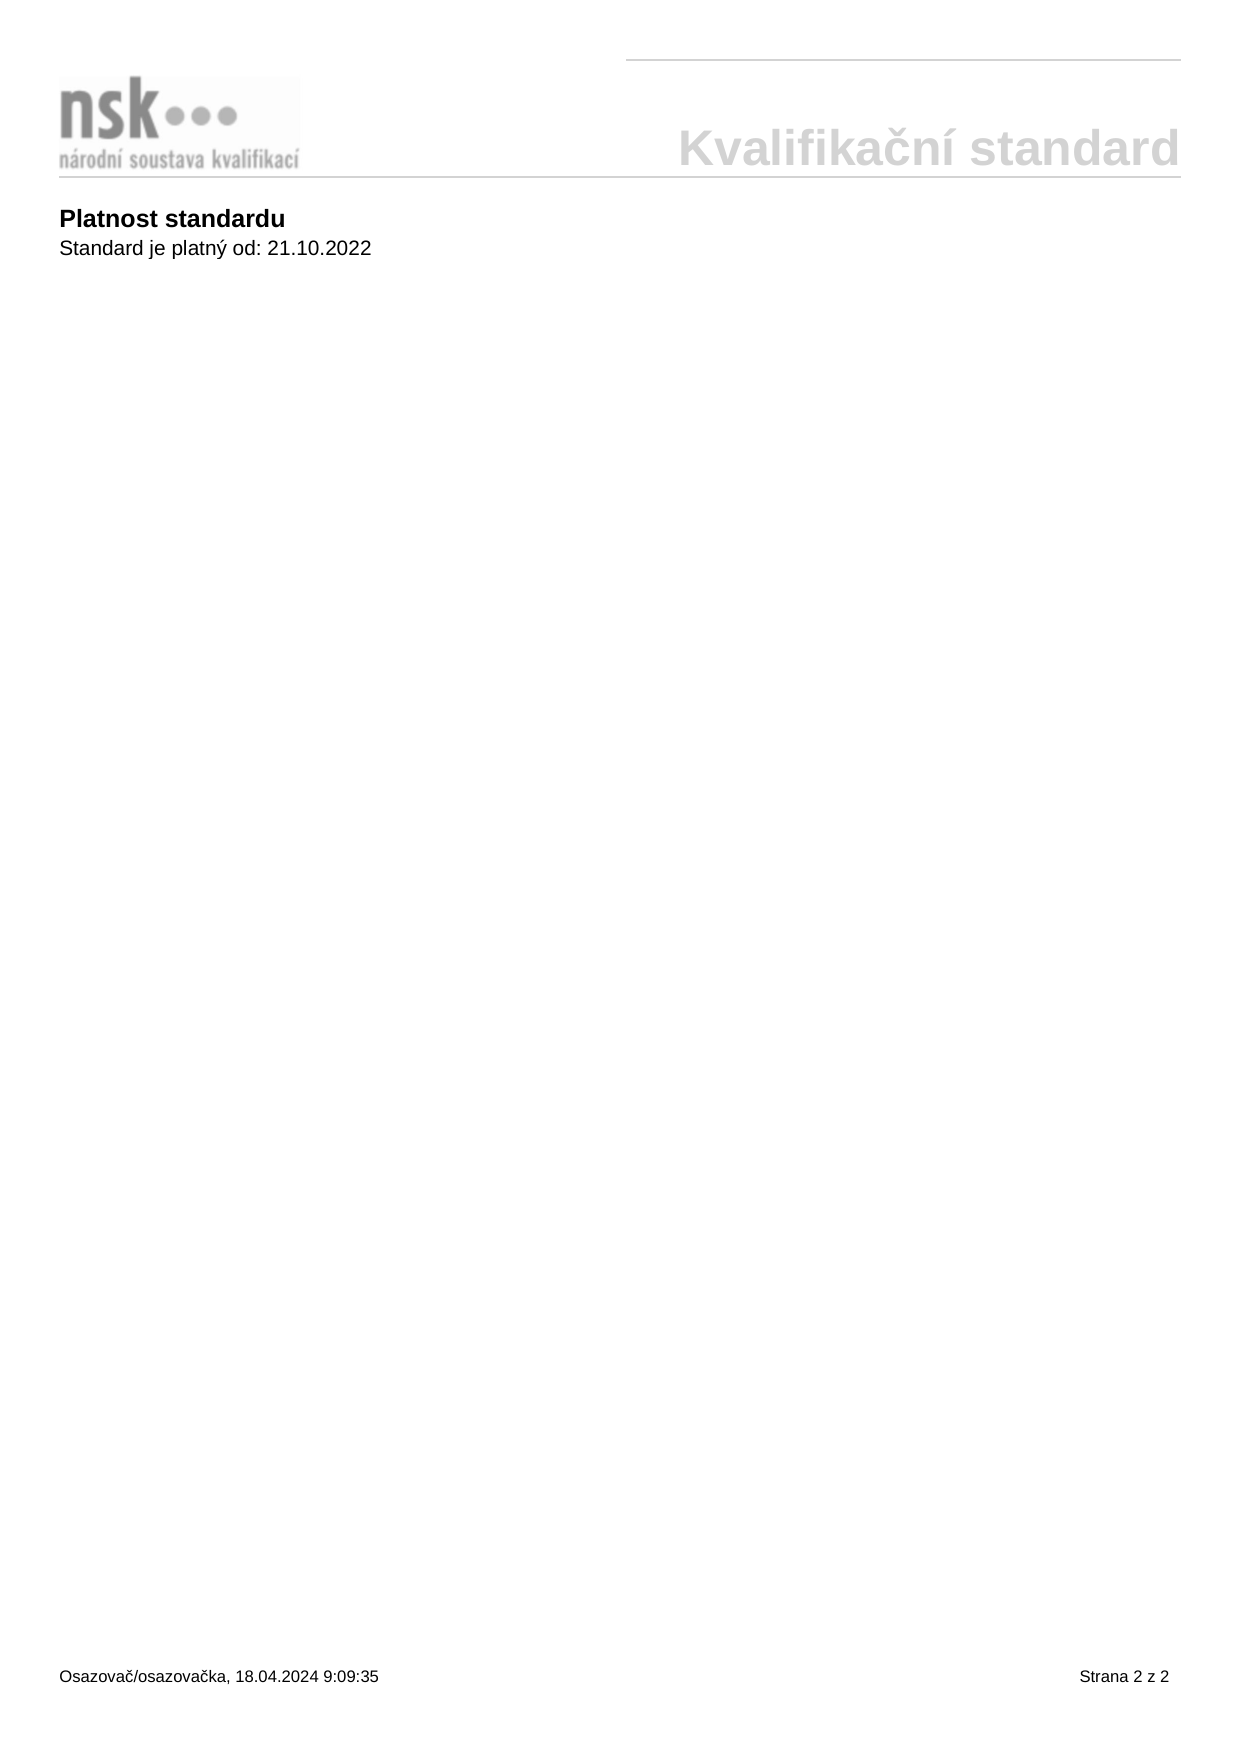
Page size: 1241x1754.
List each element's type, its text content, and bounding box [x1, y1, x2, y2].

table_cell [59, 559, 483, 859]
table_cell [862, 559, 1093, 859]
table_cell [626, 559, 862, 859]
table_cell [484, 1409, 620, 1658]
table_cell [620, 559, 626, 859]
table_cell [626, 859, 862, 1159]
table_cell [1169, 1409, 1181, 1658]
table_cell [59, 171, 483, 176]
table_cell [1093, 559, 1169, 859]
table_cell [862, 1409, 1093, 1658]
table_cell [484, 559, 620, 859]
table_cell [59, 194, 483, 200]
table_cell [862, 194, 1093, 200]
table_cell [626, 194, 862, 200]
table_cell [59, 259, 483, 559]
table_cell [1169, 1159, 1181, 1409]
table_cell [1169, 259, 1181, 559]
picture [58, 59, 621, 171]
table_cell [1169, 194, 1181, 200]
table_cell [484, 259, 620, 559]
table_cell [620, 859, 626, 1159]
table_cell [1093, 1159, 1169, 1409]
table_cell [862, 859, 1093, 1159]
table_cell [1093, 259, 1169, 559]
table_cell [484, 171, 620, 176]
table_cell [1093, 194, 1169, 200]
table_cell [59, 1159, 483, 1409]
table_cell [626, 259, 862, 559]
table_cell [484, 194, 620, 200]
table_cell [620, 1409, 626, 1658]
table_cell [484, 1159, 620, 1409]
table_cell Platnost standardu [59, 200, 1181, 236]
table_cell [862, 259, 1093, 559]
table_cell [1093, 1409, 1169, 1658]
table_cell [59, 859, 483, 1159]
table_cell [1169, 559, 1181, 859]
table_cell Osazovač/osazovačka, 18.04.2024 9:09:35 [59, 1658, 862, 1694]
table_cell [620, 259, 626, 559]
table_cell [626, 1159, 862, 1409]
table_cell [621, 59, 626, 170]
table_cell [620, 1159, 626, 1409]
table_cell Strana 2 z 2 [862, 1658, 1169, 1694]
table_cell Kvalifikační standard [626, 61, 1181, 176]
table_cell [59, 178, 1181, 194]
table_cell [862, 1159, 1093, 1409]
table_cell [1093, 859, 1169, 1159]
table_cell Standard je platný od: 21.10.2022 [59, 236, 1181, 259]
table_cell [484, 859, 620, 1159]
table_cell [59, 1409, 483, 1658]
table_cell [626, 1409, 862, 1658]
table_cell [1169, 859, 1181, 1159]
table_cell [1169, 1658, 1181, 1694]
